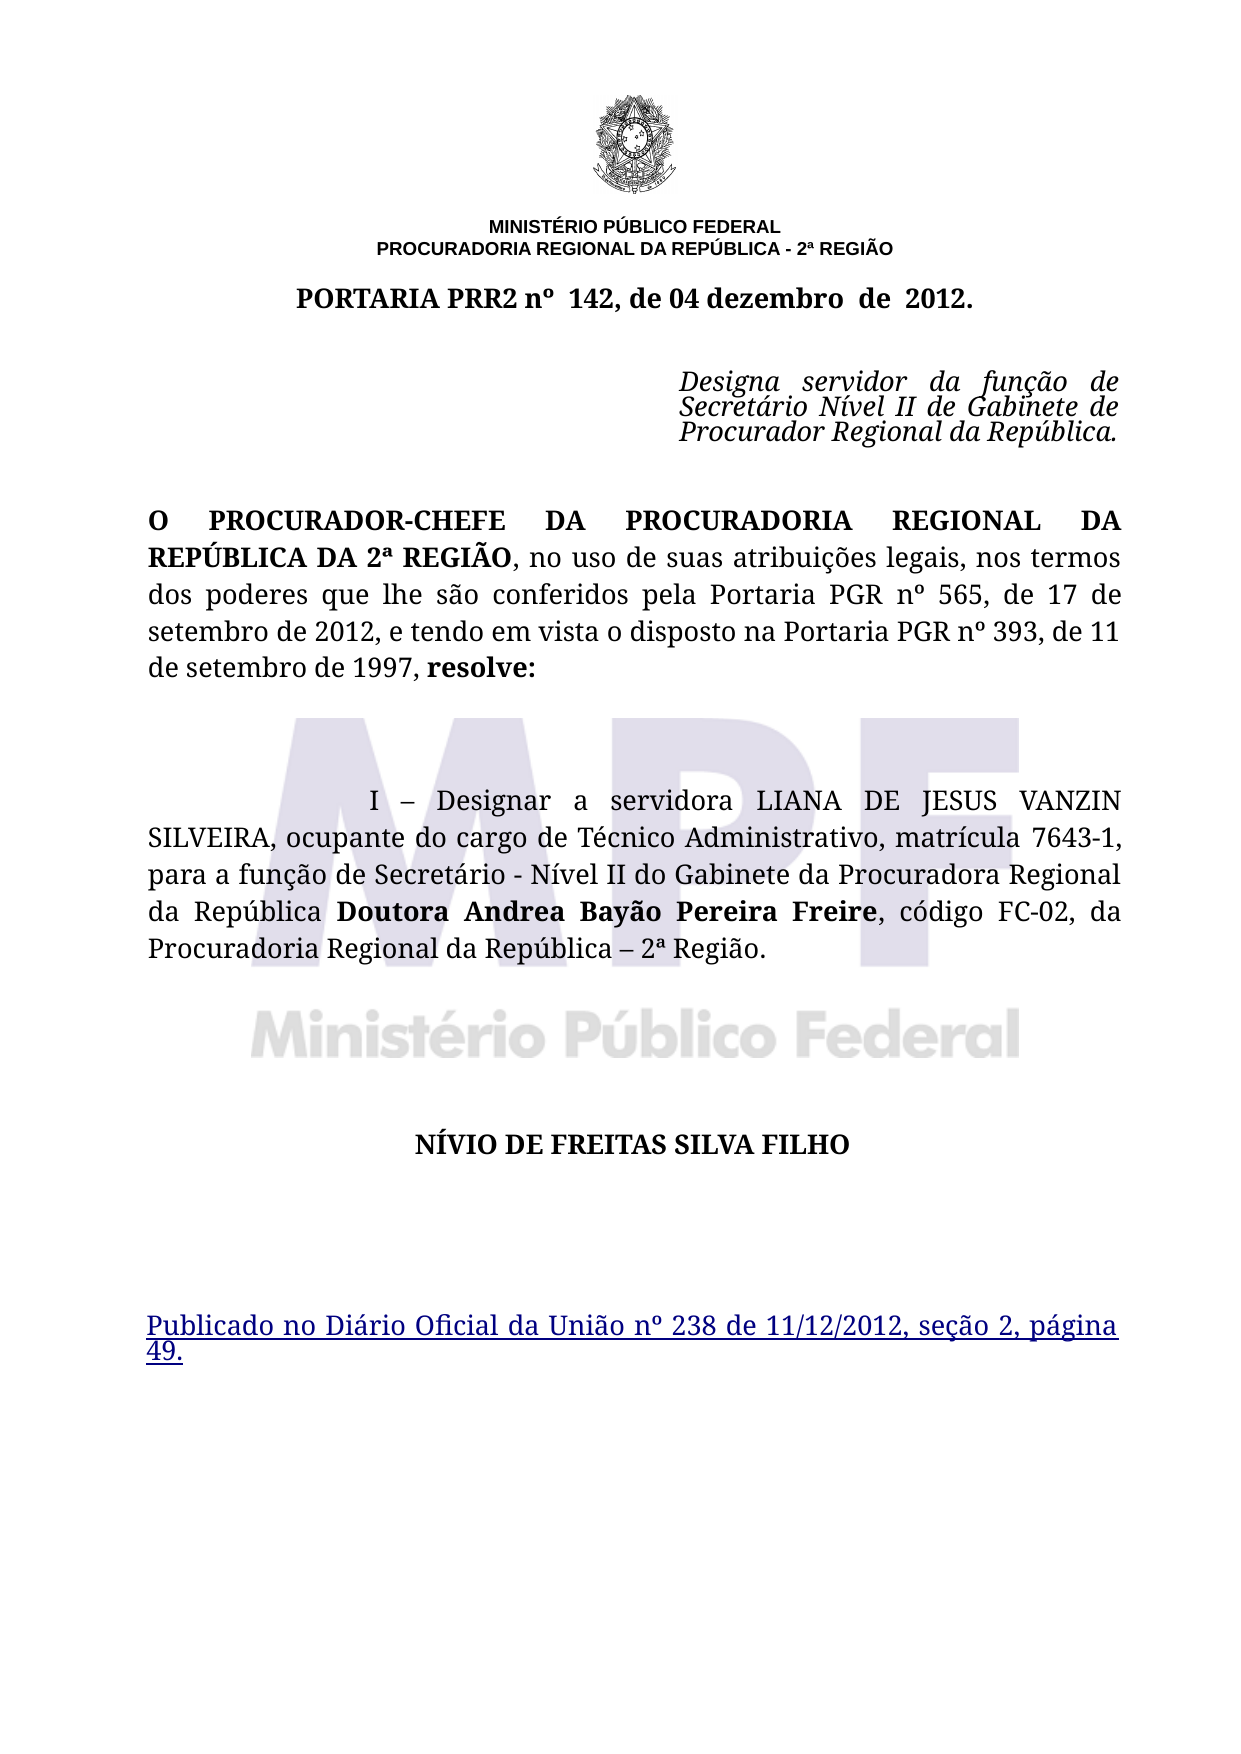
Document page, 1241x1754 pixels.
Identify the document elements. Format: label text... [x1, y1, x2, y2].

picture [251, 966, 1019, 1058]
text Publicado no Diário Oficial da União nº 238 de 11/12/2012, seção 2, página 49. [146, 1316, 802, 1338]
text PORTARIA PRR2 nº 142, de 04 dezembro de 2012. [148, 280, 1122, 317]
text NÍVIO DE FREITAS SILVA FILHO [146, 1134, 1119, 1159]
text Publicado no Diário Oficial da União nº 238 de 11/12/2012, seção 2, página 49. [146, 1340, 1119, 1366]
text PROCURADORIA REGIONAL DA REPÚBLICA - 2ª REGIÃO [148, 237, 1122, 259]
text I – Designar a servidora LIANA DE JESUS VANZIN SILVEIRA, ocupante do cargo de Técnico Administrativo, matrícula 7643-1, para a função de Secretário - Nível II do Gabinete da Procuradora Regional da República Doutora Andrea Bayão Pereira Freire, código FC-02, da Procuradoria Regional da República – 2ª Região. [148, 782, 1122, 966]
text Publicado no Diário Oficial da União nº 238 de 11/12/2012, seção 2, página 49. [836, 1316, 1119, 1338]
picture [592, 95, 678, 194]
text O PROCURADOR-CHEFE DA PROCURADORIA REGIONAL DA REPÚBLICA DA 2ª REGIÃO, no uso de suas atribuições legais, nos termos dos poderes que lhe são conferidos pela Portaria PGR nº 565, de 17 de setembro de 2012, e tendo em vista o disposto na Portaria PGR nº 393, de 11 de setembro de 1997, resolve: [148, 501, 1122, 686]
text MINISTÉRIO PÚBLICO FEDERAL [148, 216, 1122, 237]
picture [251, 718, 1019, 782]
text Designa servidor da função de Secretário Nível II de Gabinete de Procurador Regional da República. [679, 372, 1122, 447]
